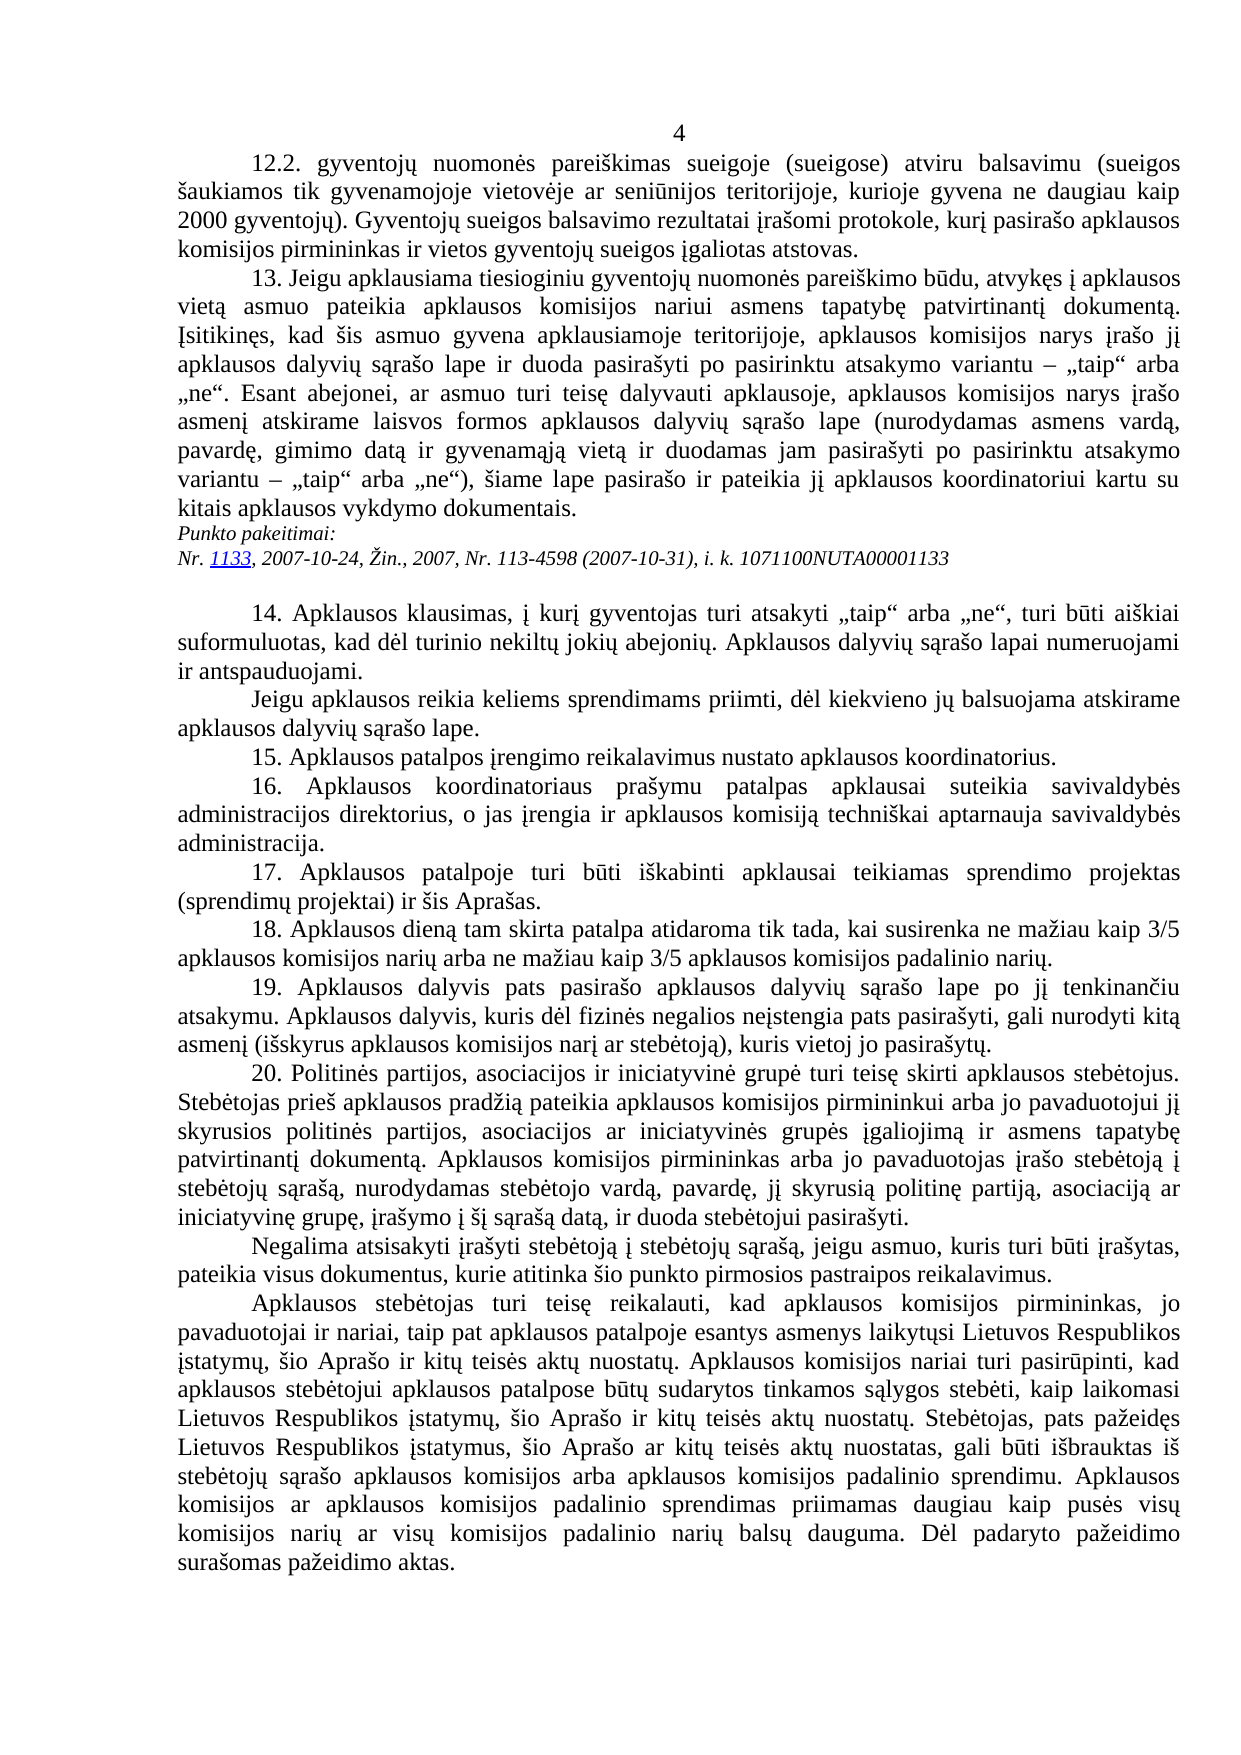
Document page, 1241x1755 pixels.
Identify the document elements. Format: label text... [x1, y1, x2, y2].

text 13. Jeigu apklausiama tiesioginiu gyventojų nuomonės pareiškimo būdu, atvykęs į apklausos vietą asmuo pateikia apklausos komisijos nariui asmens tapatybę patvirtinantį dokumentą. Įsitikinęs, kad šis asmuo gyvena apklausiamoje teritorijoje, apklausos komisijos narys įrašo jį apklausos dalyvių sąrašo lape ir duoda pasirašyti po pasirinktu atsakymo variantu – „taip“ arba „ne“. Esant abejonei, ar asmuo turi teisę dalyvauti apklausoje, apklausos komisijos narys įrašo asmenį atskirame laisvos formos apklausos dalyvių sąrašo lape (nurodydamas asmens vardą, pavardę, gimimo datą ir gyvenamąją vietą ir duodamas jam pasirašyti po pasirinktu atsakymo variantu – „taip“ arba „ne“), šiame lape pasirašo ir pateikia jį apklausos koordinatoriui kartu su kitais apklausos vykdymo dokumentais. [177, 263, 1181, 521]
text Apklausos stebėtojas turi teisę reikalauti, kad apklausos komisijos pirmininkas, jo pavaduotojai ir nariai, taip pat apklausos patalpoje esantys asmenys laikytųsi Lietuvos Respublikos įstatymų, šio Aprašo ir kitų teisės aktų nuostatų. Apklausos komisijos nariai turi pasirūpinti, kad apklausos stebėtojui apklausos patalpose būtų sudarytos tinkamos sąlygos stebėti, kaip laikomasi Lietuvos Respublikos įstatymų, šio Aprašo ir kitų teisės aktų nuostatų. Stebėtojas, pats pažeidęs Lietuvos Respublikos įstatymus, šio Aprašo ar kitų teisės aktų nuostatas, gali būti išbrauktas iš stebėtojų sąrašo apklausos komisijos arba apklausos komisijos padalinio sprendimu. Apklausos komisijos ar apklausos komisijos padalinio sprendimas priimamas daugiau kaip pusės visų komisijos narių ar visų komisijos padalinio narių balsų dauguma. Dėl padaryto pažeidimo surašomas pažeidimo aktas. [177, 1288, 1181, 1576]
text 12.2. gyventojų nuomonės pareiškimas sueigoje (sueigose) atviru balsavimu (sueigos šaukiamos tik gyvenamojoje vietovėje ar seniūnijos teritorijoje, kurioje gyvena ne daugiau kaip 2000 gyventojų). Gyventojų sueigos balsavimo rezultatai įrašomi protokole, kurį pasirašo apklausos komisijos pirmininkas ir vietos gyventojų sueigos įgaliotas atstovas. [177, 148, 1181, 263]
text 18. Apklausos dieną tam skirta patalpa atidaroma tik tada, kai susirenka ne mažiau kaip 3/5 apklausos komisijos narių arba ne mažiau kaip 3/5 apklausos komisijos padalinio narių. [177, 914, 1181, 972]
text 19. Apklausos dalyvis pats pasirašo apklausos dalyvių sąrašo lape po jį tenkinančiu atsakymu. Apklausos dalyvis, kuris dėl fizinės negalios neįstengia pats pasirašyti, gali nurodyti kitą asmenį (išskyrus apklausos komisijos narį ar stebėtoją), kuris vietoj jo pasirašytų. [177, 972, 1181, 1058]
text 14. Apklausos klausimas, į kurį gyventojas turi atsakyti „taip“ arba „ne“, turi būti aiškiai suformuluotas, kad dėl turinio nekiltų jokių abejonių. Apklausos dalyvių sąrašo lapai numeruojami ir antspauduojami. [177, 598, 1181, 684]
text 16. Apklausos koordinatoriaus prašymu patalpas apklausai suteikia savivaldybės administracijos direktorius, o jas įrengia ir apklausos komisiją techniškai aptarnauja savivaldybės administracija. [177, 771, 1181, 857]
text Negalima atsisakyti įrašyti stebėtoją į stebėtojų sąrašą, jeigu asmuo, kuris turi būti įrašytas, pateikia visus dokumentus, kurie atitinka šio punkto pirmosios pastraipos reikalavimus. [177, 1231, 1181, 1288]
text 20. Politinės partijos, asociacijos ir iniciatyvinė grupė turi teisę skirti apklausos stebėtojus. Stebėtojas prieš apklausos pradžią pateikia apklausos komisijos pirmininkui arba jo pavaduotojui jį skyrusios politinės partijos, asociacijos ar iniciatyvinės grupės įgaliojimą ir asmens tapatybę patvirtinantį dokumentą. Apklausos komisijos pirmininkas arba jo pavaduotojas įrašo stebėtoją į stebėtojų sąrašą, nurodydamas stebėtojo vardą, pavardę, jį skyrusią politinę partiją, asociaciją ar iniciatyvinę grupę, įrašymo į šį sąrašą datą, ir duoda stebėtojui pasirašyti. [177, 1058, 1181, 1231]
text 17. Apklausos patalpoje turi būti iškabinti apklausai teikiamas sprendimo projektas (sprendimų projektai) ir šis Aprašas. [177, 857, 1181, 914]
text Punkto pakeitimai: [177, 521, 1181, 545]
text Jeigu apklausos reikia keliems sprendimams priimti, dėl kiekvieno jų balsuojama atskirame apklausos dalyvių sąrašo lape. [177, 684, 1181, 742]
text Nr. 1133, 2007-10-24, Žin., 2007, Nr. 113-4598 (2007-10-31), i. k. 1071100NUTA00001133 [177, 545, 1181, 569]
text 15. Apklausos patalpos įrengimo reikalavimus nustato apklausos koordinatorius. [177, 742, 1181, 771]
